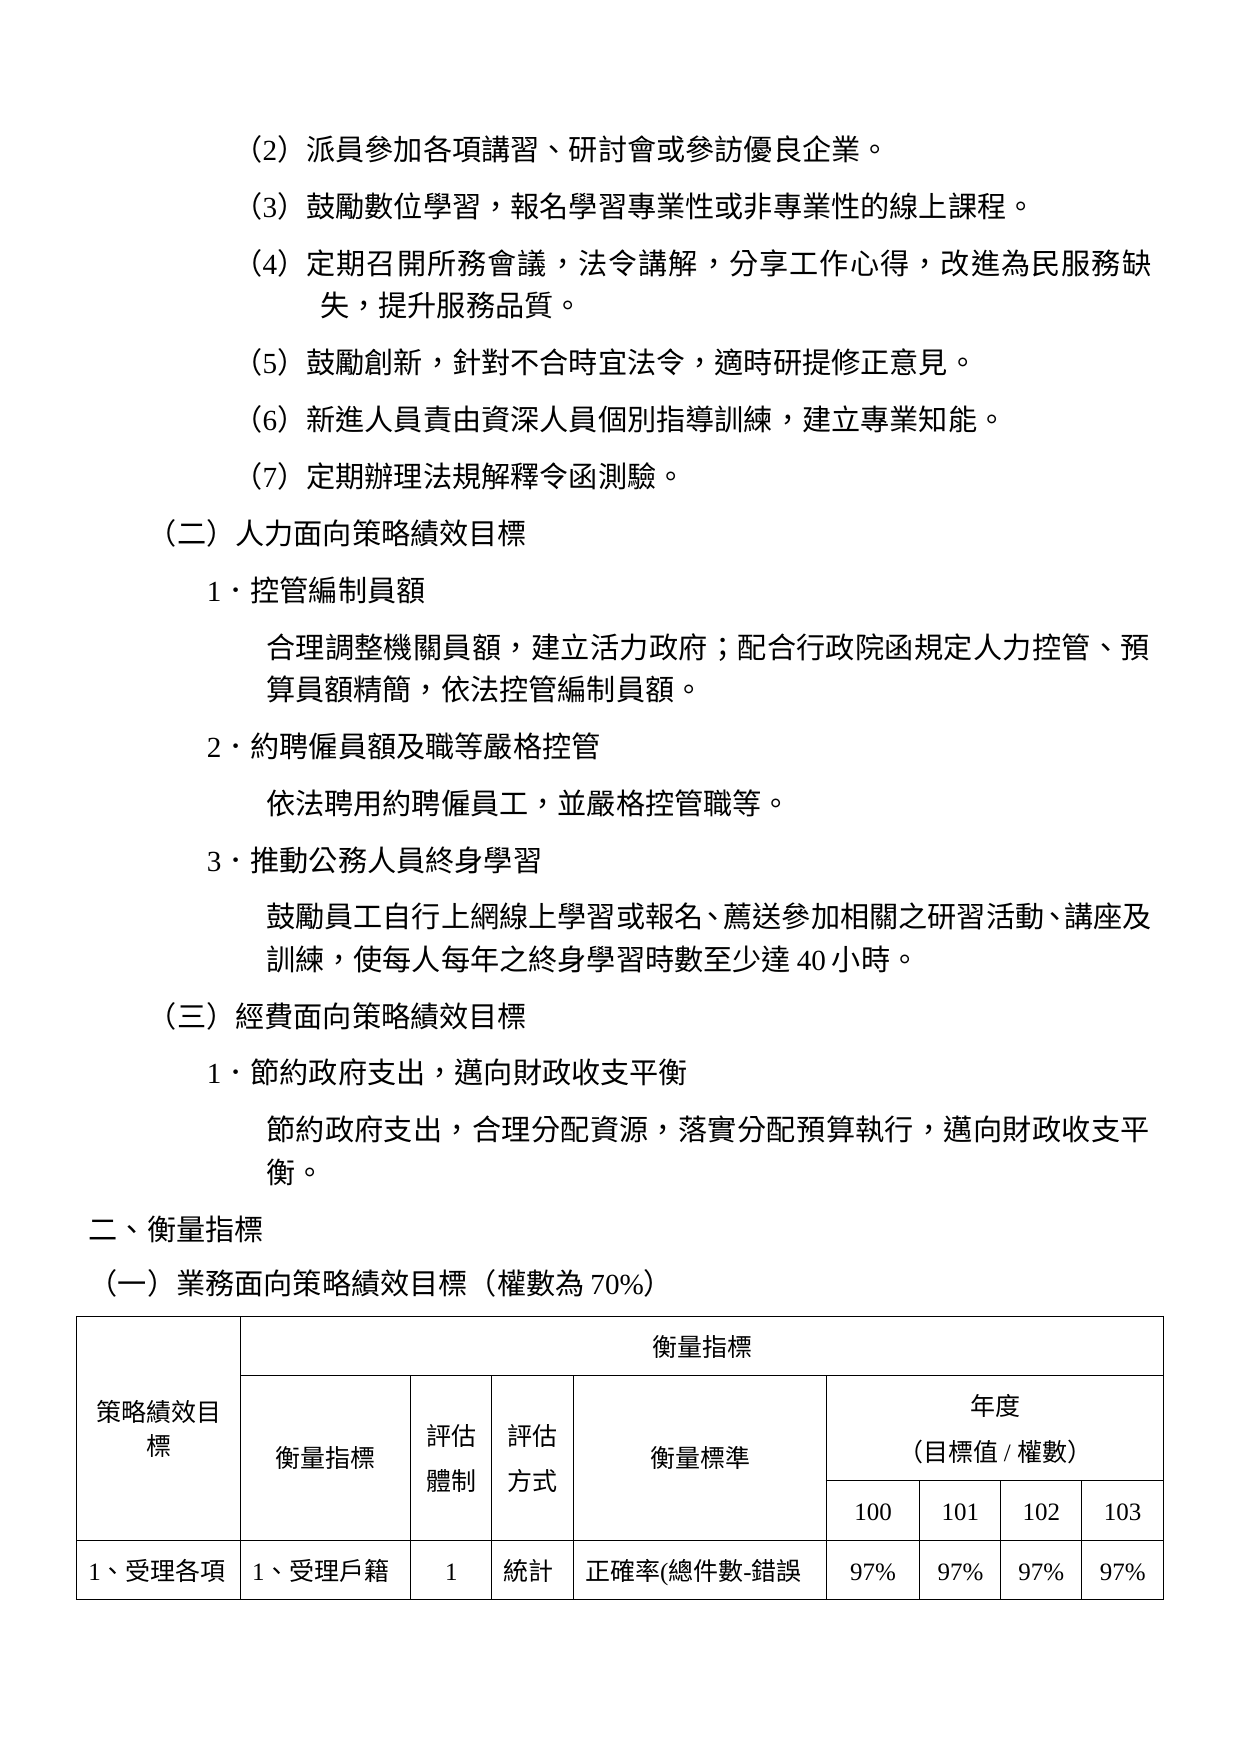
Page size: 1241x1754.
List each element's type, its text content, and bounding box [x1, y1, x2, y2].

list 鼓勵創新，針對不合時宜法令，適時研提修正意見。 [233, 340, 1152, 382]
list 推動公務人員終身學習 [207, 837, 1152, 879]
table_cell 統計 [492, 1541, 573, 1599]
text 合理調整機關員額，建立活力政府；配合行政院函規定人力控管、預算員額精簡，依法控管編制員額。 [266, 624, 1152, 709]
text 節約政府支出，合理分配資源，落實分配預算執行，邁向財政收支平衡。 [266, 1107, 1152, 1192]
table_cell 1 [411, 1541, 491, 1599]
list 鼓勵數位學習，報名學習專業性或非專業性的線上課程。 [233, 184, 1152, 226]
table_cell 97% [827, 1541, 919, 1599]
table_cell 103 [1082, 1481, 1163, 1540]
table_cell 97% [920, 1541, 1000, 1599]
list 節約政府支出，邁向財政收支平衡 [207, 1050, 1152, 1092]
text （三）經費面向策略績效目標 [148, 993, 1152, 1036]
table_cell 101 [920, 1481, 1000, 1540]
text 依法聘用約聘僱員工，並嚴格控管職等。 [266, 780, 1152, 823]
text 二、衡量指標 [88, 1206, 1152, 1248]
table_cell 衡量標準 [574, 1376, 826, 1540]
list 定期召開所務會議，法令講解，分享工作心得，改進為民服務缺失，提升服務品質。 [233, 241, 1152, 325]
table_cell 1、受理戶籍 [241, 1541, 410, 1599]
table_cell 正確率(總件數-錯誤 [574, 1541, 826, 1599]
table_cell 102 [1001, 1481, 1081, 1540]
table_cell 評估 方式 [492, 1376, 573, 1540]
table_cell 受理各項戶籍申請案件，落實戶籍管理（25%） [77, 1541, 240, 1599]
table_cell 97% [1001, 1541, 1081, 1599]
table_header 策略績效目標 [77, 1317, 240, 1540]
list 派員參加各項講習、研討會或參訪優良企業。 [233, 127, 1152, 169]
text （一）業務面向策略績效目標（權數為70%） [88, 1261, 1152, 1303]
list 新進人員責由資深人員個別指導訓練，建立專業知能。 [233, 397, 1152, 439]
table_cell 97% [1082, 1541, 1163, 1599]
table_header 衡量指標 [241, 1317, 1163, 1375]
table_cell 100 [827, 1481, 919, 1540]
text 鼓勵員工自行上網線上學習或報名、薦送參加相關之研習活動、講座及訓練，使每人每年之終身學習時數至少達40小時。 [266, 894, 1152, 979]
list 控管編制員額 [207, 567, 1152, 610]
list 約聘僱員額及職等嚴格控管 [207, 723, 1152, 766]
table_cell 年度 （目標值 / 權數） [827, 1376, 1163, 1480]
table_cell 評估 體制 [411, 1376, 491, 1540]
text （二）人力面向策略績效目標 [148, 511, 1152, 553]
list 定期辦理法規解釋令函測驗。 [233, 454, 1152, 496]
table_cell 衡量指標 [241, 1376, 410, 1540]
